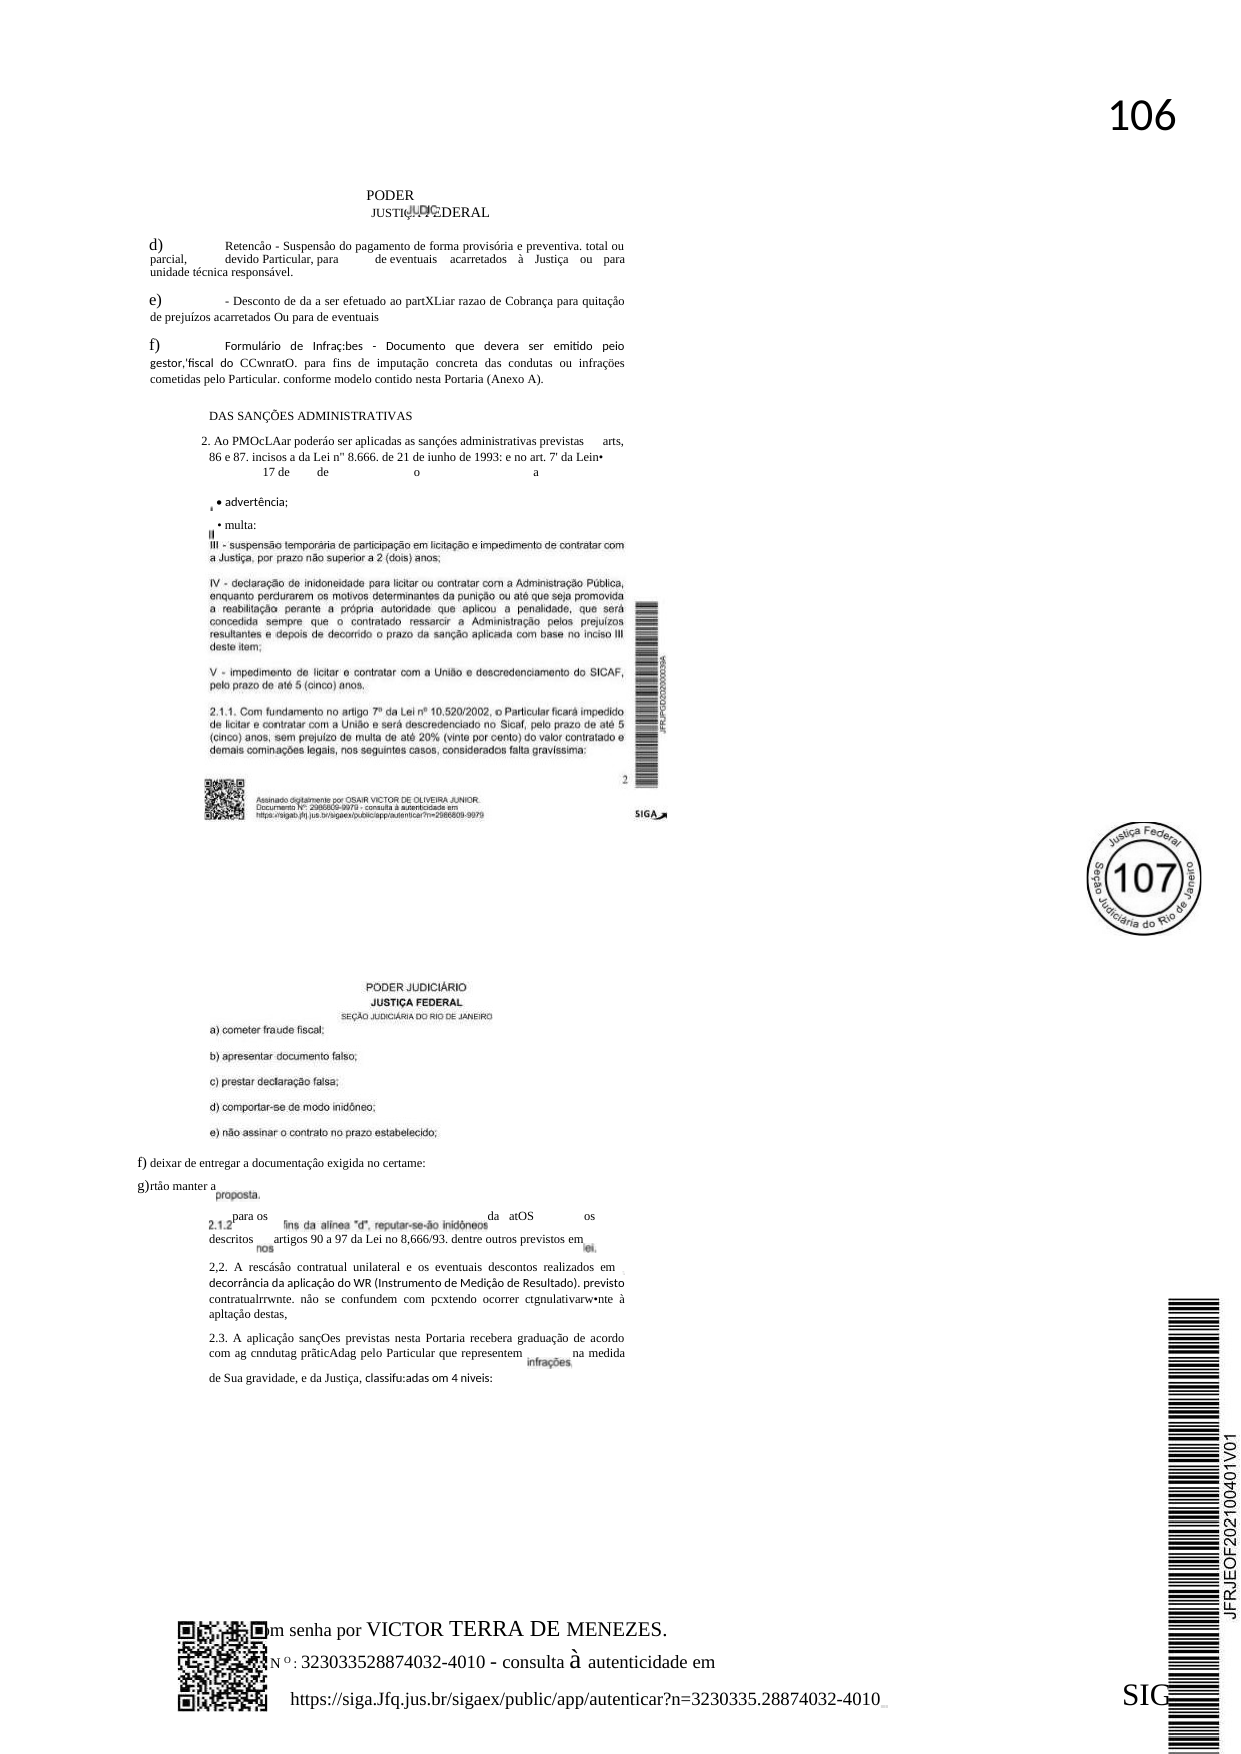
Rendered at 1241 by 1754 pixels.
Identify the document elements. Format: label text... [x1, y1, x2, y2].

list rtåo manter a [137, 1177, 625, 1201]
text 2,2. A rescásåo contratual unilateral e os eventuais descontos realizados em decorråncia da aplicaçåo do WR (Instrumento de Mediçåo de Resultado). previsto contratualrrwnte. nåo se confundem com pcxtendo ocorrer ctgnulativarw•nte à apltaçåo destas, [209, 1259, 625, 1322]
text para os da atOS os descritos artigos 90 a 97 da Lei no 8,666/93. dentre outros previstos em [209, 1208, 625, 1253]
text DAS SANÇÕES ADMINISTRATIVAS [209, 408, 625, 423]
text 2. Ao PMOcLAar poderáo ser aplicadas as sançóes administrativas previstas arts, [150, 434, 1090, 448]
list deixar de entregar a documentaçâo exigida no certame: [137, 1154, 625, 1171]
text 17 de de o a [150, 465, 1090, 479]
text 2.3. A aplicaçåo sançOes previstas nesta Portaria recebera graduação de acordo com ag cnndutag prãticAdag pelo Particular que representem na medida de Sua gravidade, e da Justiça, classifu:adas om 4 niveis: [209, 1331, 625, 1385]
list - Desconto de da a ser efetuado ao partXLiar razao de Cobrança para quitaçåo de prejuízos acarretados Ou para de eventuais [149, 289, 625, 324]
text • multa: [209, 518, 625, 540]
list Retencåo - Suspensåo do pagamento de forma provisória e preventiva. total ou parcial, devido Particular, para de eventuais acarretados à Justiça ou para unidade técnica responsável. [149, 236, 625, 279]
text • advertência; [210, 491, 671, 510]
text 86 e 87. incisos a da Lei n" 8.666. de 21 de iunho de 1993: e no art. 7' da Lein• [209, 450, 625, 464]
list Formulário de Infraç:bes - Documento que devera ser emitido peio gestor,'fiscal do CCwnratO. para fins de imputação concreta das condutas ou infraçöes cometidas pelo Particular. conforme modelo contido nesta Portaria (Anexo A). [149, 335, 625, 386]
